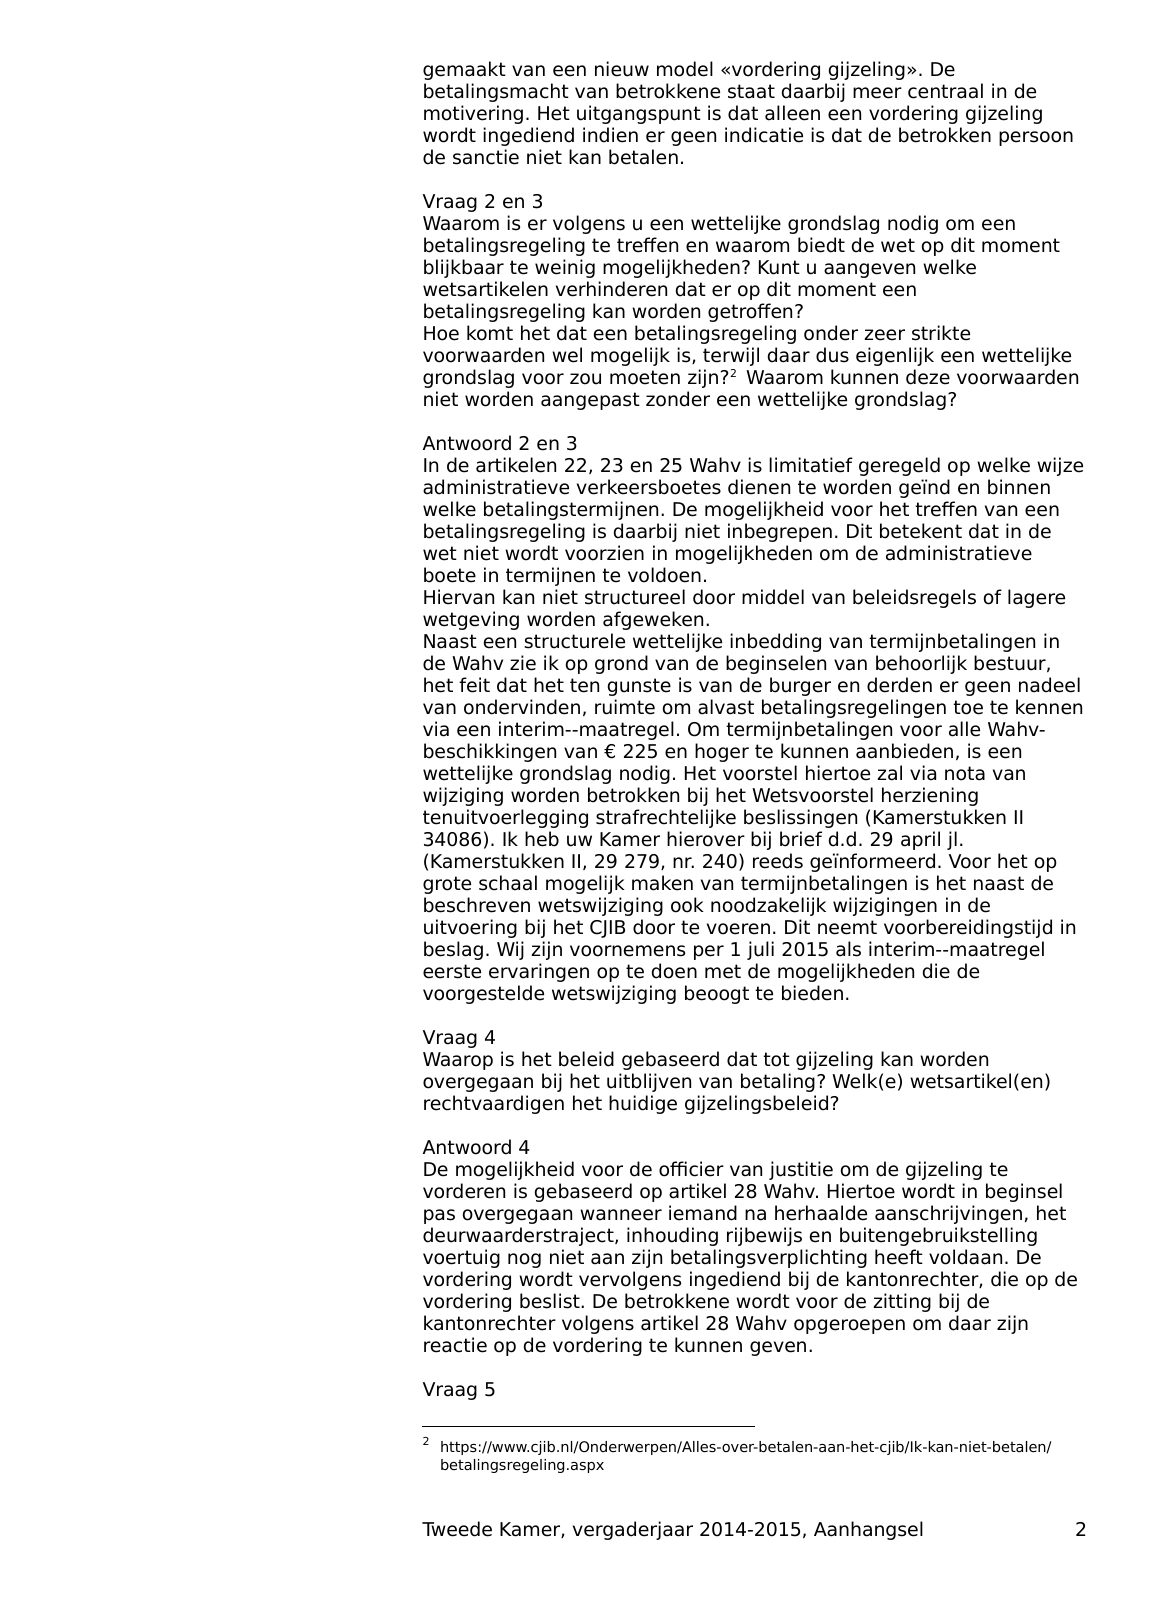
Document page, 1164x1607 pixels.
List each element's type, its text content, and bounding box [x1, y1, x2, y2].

text Antwoord 4 [422, 1137, 1087, 1159]
text Waarop is het beleid gebaseerd dat tot gijzeling kan worden overgegaan bij het uitblijven van betaling? Welk(e) wetsartikel(en) rechtvaardigen het huidige gijzelingsbeleid? [422, 1049, 1087, 1115]
text Waarom is er volgens u een wettelijke grondslag nodig om een betalingsregeling te treffen en waarom biedt de wet op dit moment blijkbaar te weinig mogelijkheden? Kunt u aangeven welke wetsartikelen verhinderen dat er op dit moment een betalingsregeling kan worden getroffen? [422, 213, 1087, 323]
text In de artikelen 22, 23 en 25 Wahv is limitatief geregeld op welke wijze administratieve verkeersboetes dienen te worden geïnd en binnen welke betalingstermijnen. De mogelijkheid voor het treffen van een betalingsregeling is daarbij niet inbegrepen. Dit betekent dat in de wet niet wordt voorzien in mogelijkheden om de administratieve boete in termijnen te voldoen. [422, 455, 1087, 587]
text Hoe komt het dat een betalingsregeling onder zeer strikte voorwaarden wel mogelijk is, terwijl daar dus eigenlijk een wettelijke grondslag voor zou moeten zijn? Waarom kunnen deze voorwaarden niet worden aangepast zonder een wettelijke grondslag? [422, 323, 1087, 411]
text De mogelijkheid voor de officier van justitie om de gijzeling te vorderen is gebaseerd op artikel 28 Wahv. Hiertoe wordt in beginsel pas overgegaan wanneer iemand na herhaalde aanschrijvingen, het deurwaarderstraject, inhouding rijbewijs en buitengebruikstelling voertuig nog niet aan zijn betalingsverplichting heeft voldaan. De vordering wordt vervolgens ingediend bij de kantonrechter, die op de vordering beslist. De betrokkene wordt voor de zitting bij de kantonrechter volgens artikel 28 Wahv opgeroepen om daar zijn reactie op de vordering te kunnen geven. [422, 1159, 1087, 1357]
text Vraag 5 [422, 1379, 1087, 1401]
text gemaakt van een nieuw model «vordering gijzeling». De betalingsmacht van betrokkene staat daarbij meer centraal in de motivering. Het uitgangspunt is dat alleen een vordering gijzeling wordt ingediend indien er geen indicatie is dat de betrokken persoon de sanctie niet kan betalen. [422, 59, 1087, 169]
text Vraag 4 [422, 1027, 1087, 1049]
text Antwoord 2 en 3 [422, 433, 1087, 455]
text Naast een structurele wettelijke inbedding van termijnbetalingen in de Wahv zie ik op grond van de beginselen van behoorlijk bestuur, het feit dat het ten gunste is van de burger en derden er geen nadeel van ondervinden, ruimte om alvast betalingsregelingen toe te kennen via een interim--maatregel. Om termijnbetalingen voor alle Wahv-beschikkingen van € 225 en hoger te kunnen aanbieden, is een wettelijke grondslag nodig. Het voorstel hiertoe zal via nota van wijziging worden betrokken bij het Wetsvoorstel herziening tenuitvoerlegging strafrechtelijke beslissingen (Kamerstukken II 34086). Ik heb uw Kamer hierover bij brief d.d. 29 april jl. (Kamerstukken II, 29 279, nr. 240) reeds geïnformeerd. Voor het op grote schaal mogelijk maken van termijnbetalingen is het naast de beschreven wetswijziging ook noodzakelijk wijzigingen in de uitvoering bij het CJIB door te voeren. Dit neemt voorbereidingstijd in beslag. Wij zijn voornemens per 1 juli 2015 als interim--maatregel eerste ervaringen op te doen met de mogelijkheden die de voorgestelde wetswijziging beoogt te bieden. [422, 631, 1087, 1004]
text https://www.cjib.nl/Onderwerpen/Alles-over-betalen-aan-het-cjib/Ik-kan-niet-betalen/betalingsregeling.aspx [422, 1435, 1087, 1474]
text Hiervan kan niet structureel door middel van beleidsregels of lagere wetgeving worden afgeweken. [422, 587, 1087, 631]
text Vraag 2 en 3 [422, 191, 1087, 213]
